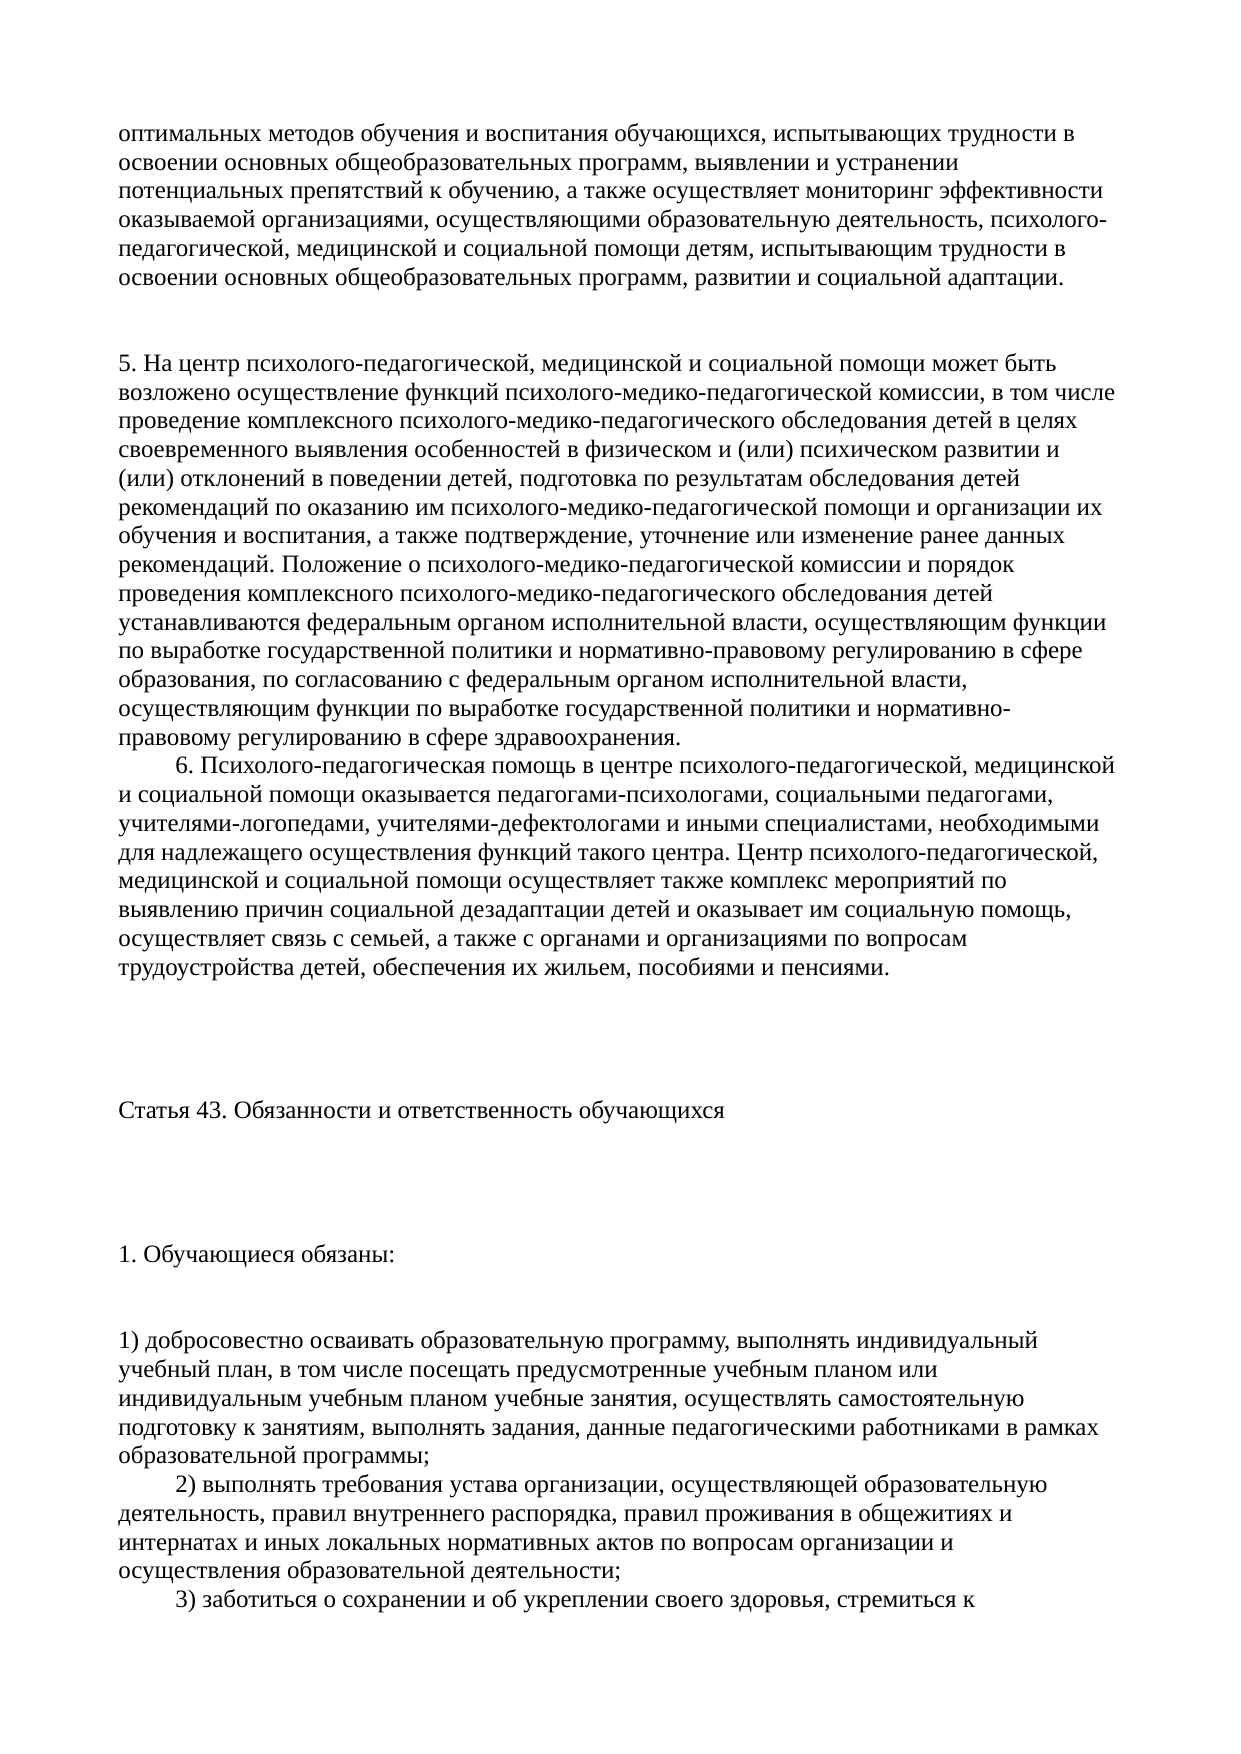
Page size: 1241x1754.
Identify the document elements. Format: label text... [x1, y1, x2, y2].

text 1. Обучающиеся обязаны: [118, 1239, 1122, 1268]
text 6. Психолого-педагогическая помощь в центре психолого-педагогической, медицинской и социальной помощи оказывается педагогами-психологами, социальными педагогами, учителями-логопедами, учителями-дефектологами и иными специалистами, необходимыми для надлежащего осуществления функций такого центра. Центр психолого-педагогической, медицинской и социальной помощи осуществляет также комплекс мероприятий по выявлению причин социальной дезадаптации детей и оказывает им социальную помощь, осуществляет связь с семьей, а также с органами и организациями по вопросам трудоустройства детей, обеспечения их жильем, пособиями и пенсиями. [118, 751, 1122, 981]
text 2) выполнять требования устава организации, осуществляющей образовательную деятельность, правил внутреннего распорядка, правил проживания в общежитиях и интернатах и иных локальных нормативных актов по вопросам организации и осуществления образовательной деятельности; [118, 1469, 1122, 1584]
text Статья 43. Обязанности и ответственность обучающихся [118, 1096, 1122, 1124]
text 1) добросовестно осваивать образовательную программу, выполнять индивидуальный учебный план, в том числе посещать предусмотренные учебным планом или индивидуальным учебным планом учебные занятия, осуществлять самостоятельную подготовку к занятиям, выполнять задания, данные педагогическими работниками в рамках образовательной программы; [118, 1326, 1122, 1469]
text оптимальных методов обучения и воспитания обучающихся, испытывающих трудности в освоении основных общеобразовательных программ, выявлении и устранении потенциальных препятствий к обучению, а также осуществляет мониторинг эффективности оказываемой организациями, осуществляющими образовательную деятельность, психолого-педагогической, медицинской и социальной помощи детям, испытывающим трудности в освоении основных общеобразовательных программ, развитии и социальной адаптации. [118, 118, 1122, 291]
text 5. На центр психолого-педагогической, медицинской и социальной помощи может быть возложено осуществление функций психолого-медико-педагогической комиссии, в том числе проведение комплексного психолого-медико-педагогического обследования детей в целях своевременного выявления особенностей в физическом и (или) психическом развитии и (или) отклонений в поведении детей, подготовка по результатам обследования детей рекомендаций по оказанию им психолого-медико-педагогической помощи и организации их обучения и воспитания, а также подтверждение, уточнение или изменение ранее данных рекомендаций. Положение о психолого-медико-педагогической комиссии и порядок проведения комплексного психолого-медико-педагогического обследования детей устанавливаются федеральным органом исполнительной власти, осуществляющим функции по выработке государственной политики и нормативно-правовому регулированию в сфере образования, по согласованию с федеральным органом исполнительной власти, осуществляющим функции по выработке государственной политики и нормативно-правовому регулированию в сфере здравоохранения. [118, 348, 1122, 751]
text 3) заботиться о сохранении и об укреплении своего здоровья, стремиться к [118, 1584, 1122, 1613]
